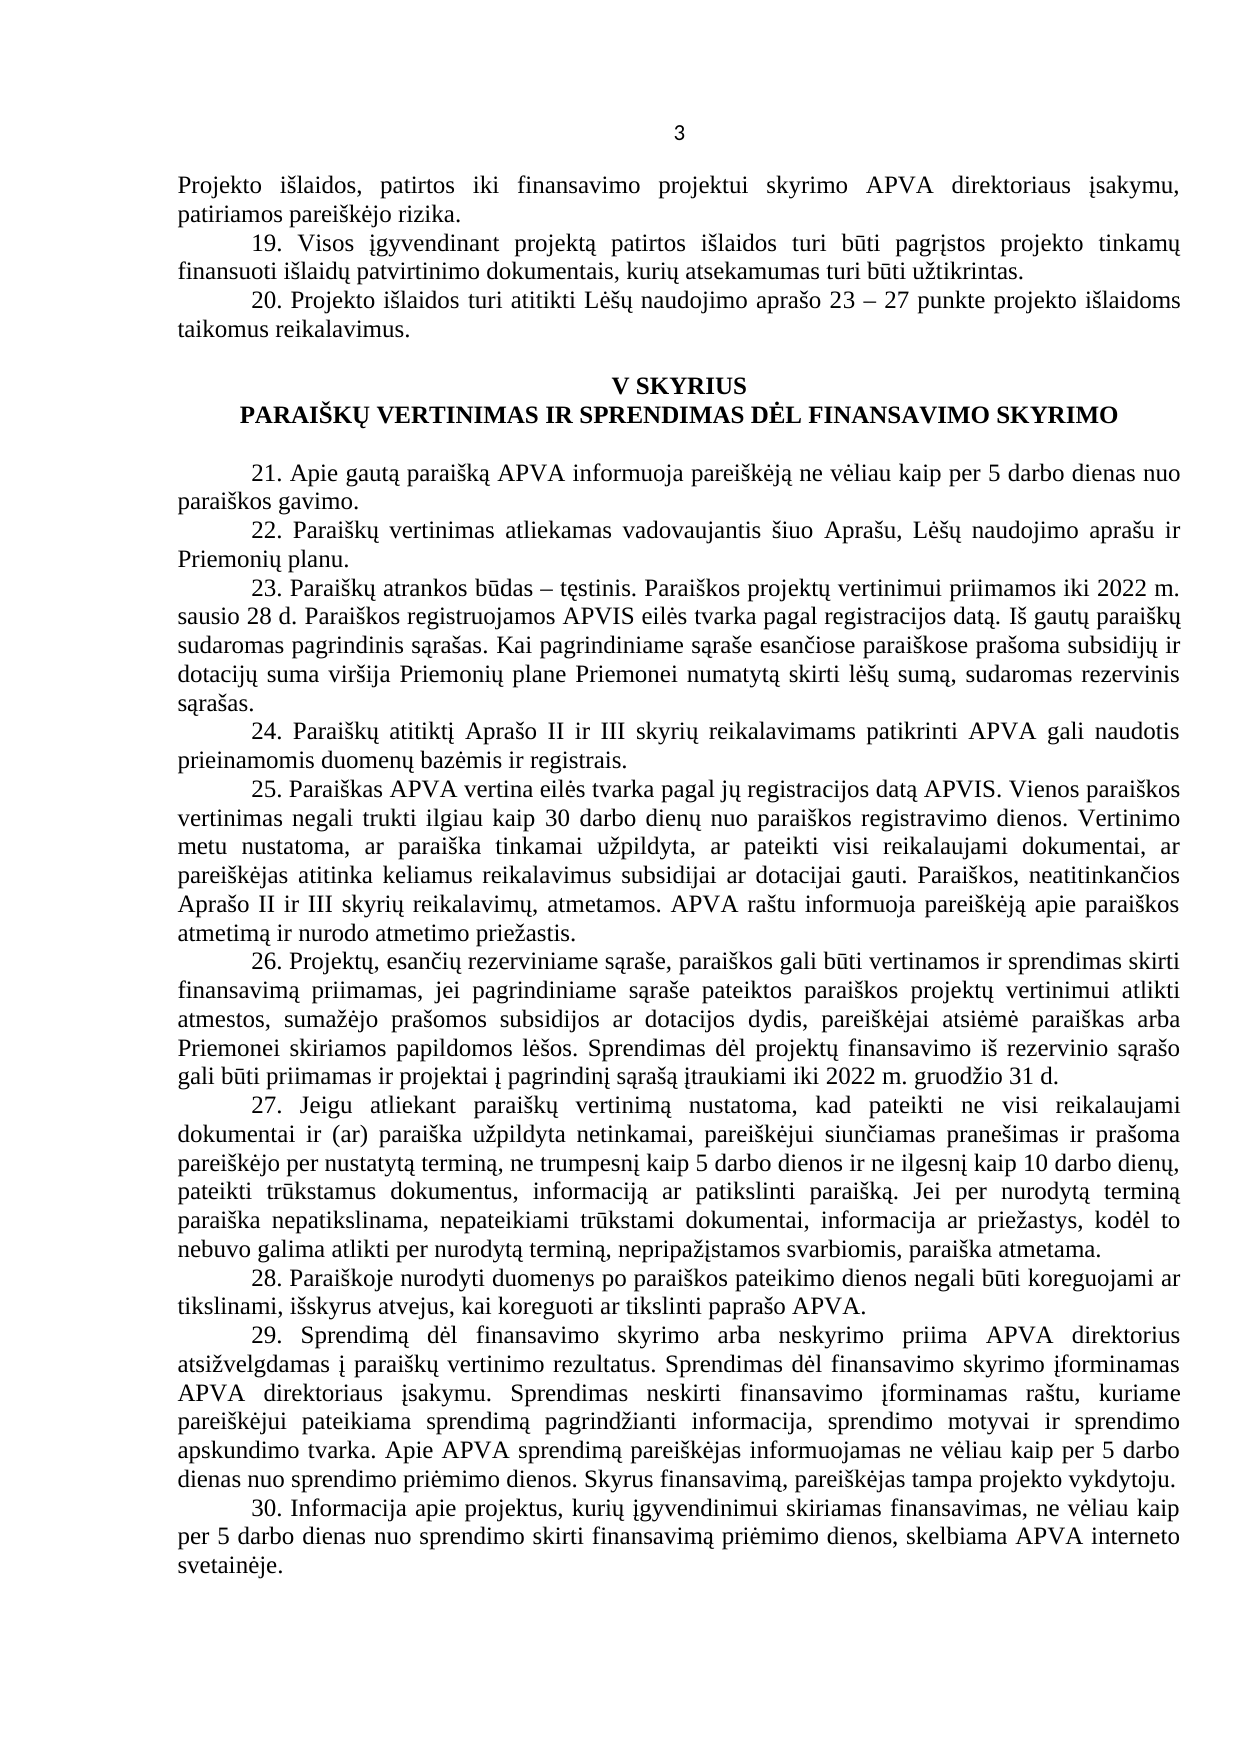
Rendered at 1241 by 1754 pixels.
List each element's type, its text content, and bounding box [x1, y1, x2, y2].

text 29. Sprendimą dėl finansavimo skyrimo arba neskyrimo priima APVA direktorius atsižvelgdamas į paraiškų vertinimo rezultatus. Sprendimas dėl finansavimo skyrimo įforminamas APVA direktoriaus įsakymu. Sprendimas neskirti finansavimo įforminamas raštu, kuriame pareiškėjui pateikiama sprendimą pagrindžianti informacija, sprendimo motyvai ir sprendimo apskundimo tvarka. Apie APVA sprendimą pareiškėjas informuojamas ne vėliau kaip per 5 darbo dienas nuo sprendimo priėmimo dienos. Skyrus finansavimą, pareiškėjas tampa projekto vykdytoju. [177, 1320, 1181, 1493]
text 19. Visos įgyvendinant projektą patirtos išlaidos turi būti pagrįstos projekto tinkamų finansuoti išlaidų patvirtinimo dokumentais, kurių atsekamumas turi būti užtikrintas. [177, 228, 1181, 285]
text 23. Paraiškų atrankos būdas – tęstinis. Paraiškos projektų vertinimui priimamos iki 2022 m. sausio 28 d. Paraiškos registruojamos APVIS eilės tvarka pagal registracijos datą. Iš gautų paraiškų sudaromas pagrindinis sąrašas. Kai pagrindiniame sąraše esančiose paraiškose prašoma subsidijų ir dotacijų suma viršija Priemonių plane Priemonei numatytą skirti lėšų sumą, sudaromas rezervinis sąrašas. [177, 573, 1181, 716]
text 26. Projektų, esančių rezerviniame sąraše, paraiškos gali būti vertinamos ir sprendimas skirti finansavimą priimamas, jei pagrindiniame sąraše pateiktos paraiškos projektų vertinimui atlikti atmestos, sumažėjo prašomos subsidijos ar dotacijos dydis, pareiškėjai atsiėmė paraiškas arba Priemonei skiriamos papildomos lėšos. Sprendimas dėl projektų finansavimo iš rezervinio sąrašo gali būti priimamas ir projektai į pagrindinį sąrašą įtraukiami iki 2022 m. gruodžio 31 d. [177, 946, 1181, 1090]
text 30. Informacija apie projektus, kurių įgyvendinimui skiriamas finansavimas, ne vėliau kaip per 5 darbo dienas nuo sprendimo skirti finansavimą priėmimo dienos, skelbiama APVA interneto svetainėje. [177, 1493, 1181, 1579]
text 28. Paraiškoje nurodyti duomenys po paraiškos pateikimo dienos negali būti koreguojami ar tikslinami, išskyrus atvejus, kai koreguoti ar tikslinti paprašo APVA. [177, 1263, 1181, 1320]
text 27. Jeigu atliekant paraiškų vertinimą nustatoma, kad pateikti ne visi reikalaujami dokumentai ir (ar) paraiška užpildyta netinkamai, pareiškėjui siunčiamas pranešimas ir prašoma pareiškėjo per nustatytą terminą, ne trumpesnį kaip 5 darbo dienos ir ne ilgesnį kaip 10 darbo dienų, pateikti trūkstamus dokumentus, informaciją ar patikslinti paraišką. Jei per nurodytą terminą paraiška nepatikslinama, nepateikiami trūkstami dokumentai, informacija ar priežastys, kodėl to nebuvo galima atlikti per nurodytą terminą, nepripažįstamos svarbiomis, paraiška atmetama. [177, 1090, 1181, 1263]
text 20. Projekto išlaidos turi atitikti Lėšų naudojimo aprašo 23 – 27 punkte projekto išlaidoms taikomus reikalavimus. [177, 285, 1181, 343]
text 24. Paraiškų atitiktį Aprašo II ir III skyrių reikalavimams patikrinti APVA gali naudotis prieinamomis duomenų bazėmis ir registrais. [177, 716, 1181, 774]
text 21. Apie gautą paraišką APVA informuoja pareiškėją ne vėliau kaip per 5 darbo dienas nuo paraiškos gavimo. [177, 458, 1181, 515]
text 25. Paraiškas APVA vertina eilės tvarka pagal jų registracijos datą APVIS. Vienos paraiškos vertinimas negali trukti ilgiau kaip 30 darbo dienų nuo paraiškos registravimo dienos. Vertinimo metu nustatoma, ar paraiška tinkamai užpildyta, ar pateikti visi reikalaujami dokumentai, ar pareiškėjas atitinka keliamus reikalavimus subsidijai ar dotacijai gauti. Paraiškos, neatitinkančios Aprašo II ir III skyrių reikalavimų, atmetamos. APVA raštu informuoja pareiškėją apie paraiškos atmetimą ir nurodo atmetimo priežastis. [177, 774, 1181, 946]
text 22. Paraiškų vertinimas atliekamas vadovaujantis šiuo Aprašu, Lėšų naudojimo aprašu ir Priemonių planu. [177, 515, 1181, 573]
text Projekto išlaidos, patirtos iki finansavimo projektui skyrimo APVA direktoriaus įsakymu, patiriamos pareiškėjo rizika. [177, 170, 1181, 228]
text PARAIŠKŲ VERTINIMAS IR SPRENDIMAS DĖL FINANSAVIMO SKYRIMO [177, 400, 1181, 429]
text V SKYRIUS [177, 371, 1181, 400]
